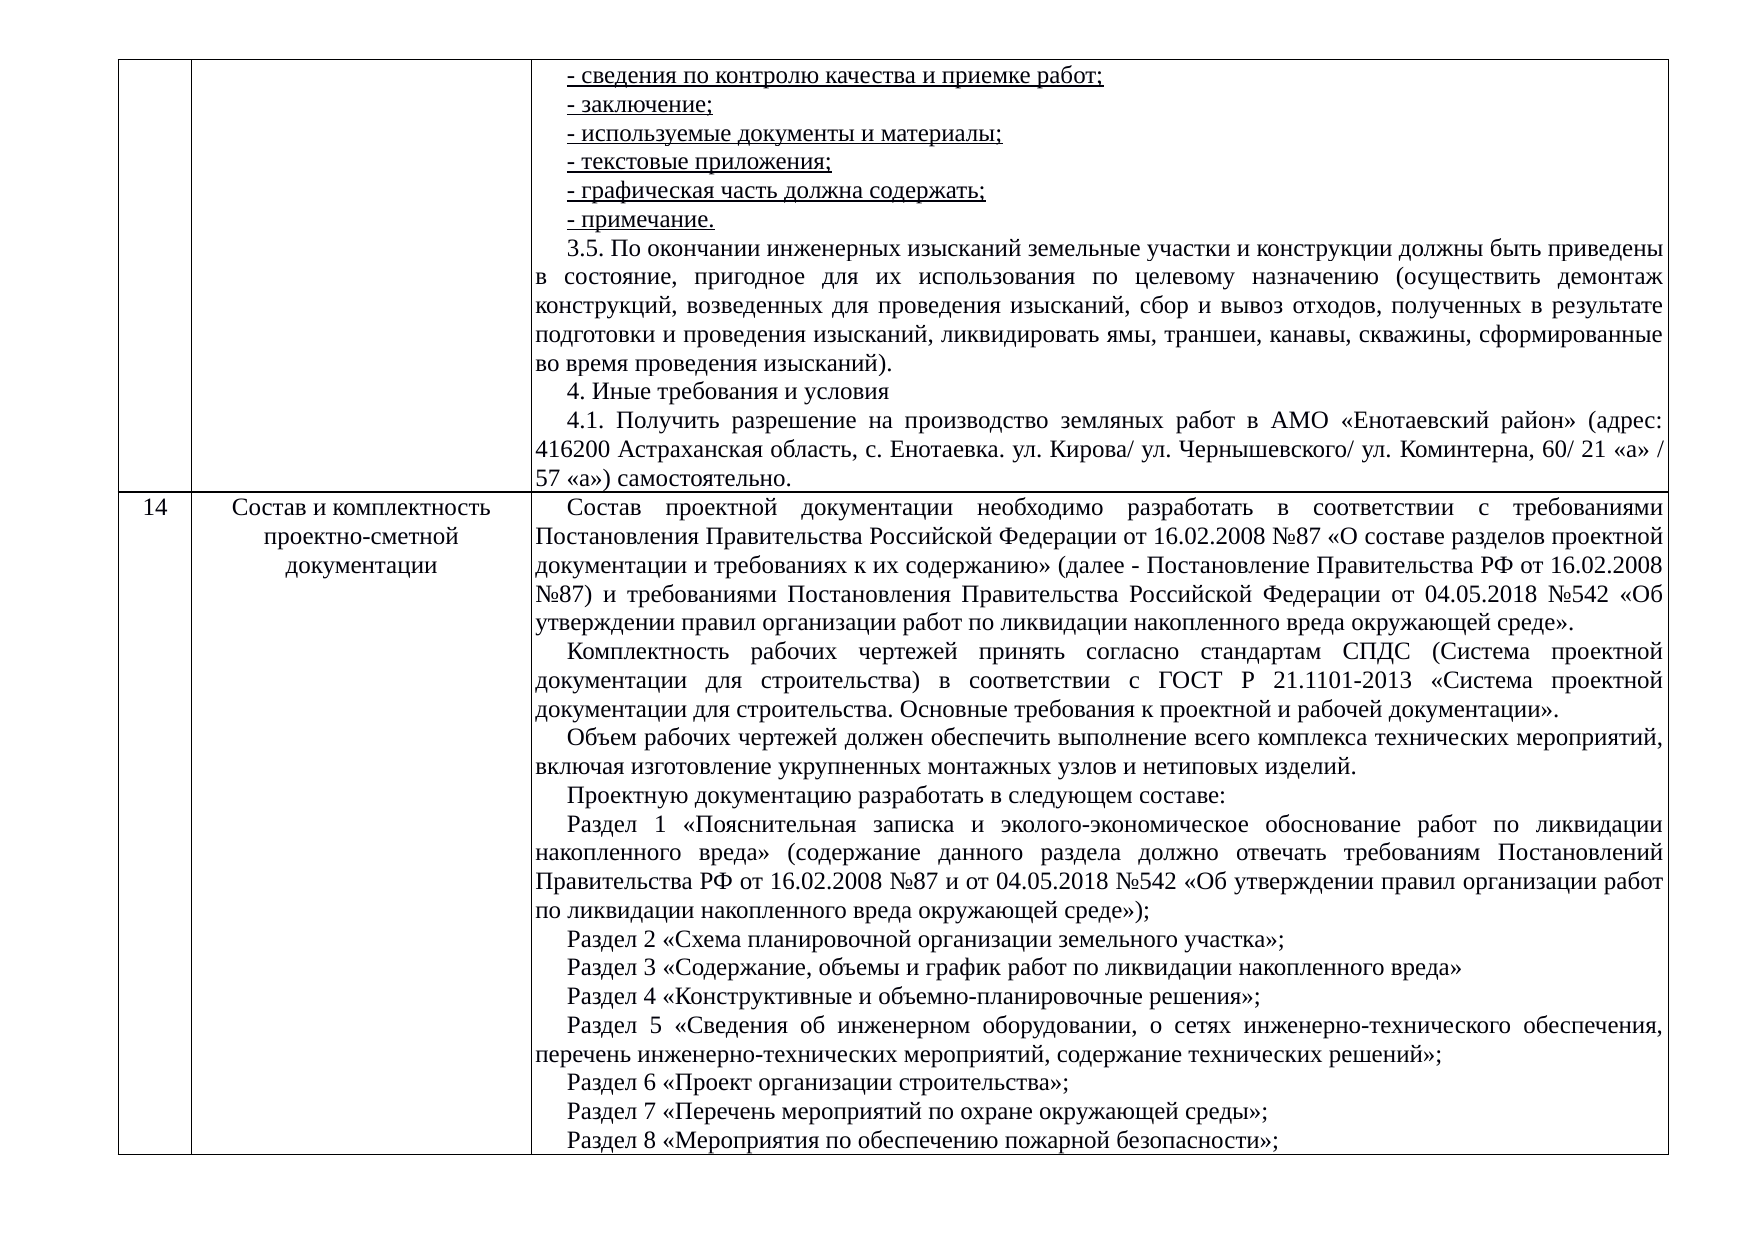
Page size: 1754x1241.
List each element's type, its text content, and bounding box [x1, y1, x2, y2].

table_cell Состав проектной документации необходимо разработать в соответствии с требованиями Постановления Правительства Российской Федерации от 16.02.2008 №87 «О составе разделов проектной документации и требованиях к их содержанию» (далее - Постановление Правительства РФ от 16.02.2008 №87) и требованиями Постановления Правительства Российской Федерации от 04.05.2018 №542 «Об утверждении правил организации работ по ликвидации накопленного вреда окружающей среде». Комплектность рабочих чертежей принять согласно стандартам СПДС (Система проектной документации для строительства) в соответствии с ГОСТ Р 21.1101-2013 «Система проектной документации для строительства. Основные требования к проектной и рабочей документации». Объем рабочих чертежей должен обеспечить выполнение всего комплекса технических мероприятий, включая изготовление укрупненных монтажных узлов и нетиповых изделий. Проектную документацию разработать в следующем составе: Раздел 1 «Пояснительная записка и эколого-экономическое обоснование работ по ликвидации накопленного вреда» (содержание данного раздела должно отвечать требованиям Постановлений Правительства РФ от 16.02.2008 №87 и от 04.05.2018 №542 «Об утверждении правил организации работ по ликвидации накопленного вреда окружающей среде»); Раздел 2 «Схема планировочной организации земельного участка»; Раздел 3 «Содержание, объемы и график работ по ликвидации накопленного вреда» Раздел 4 «Конструктивные и объемно-планировочные решения»; Раздел 5 «Сведения об инженерном оборудовании, о сетях инженерно-технического обеспечения, перечень инженерно-технических мероприятий, содержание технических решений»; Раздел 6 «Проект организации строительства»; Раздел 7 «Перечень мероприятий по охране окружающей среды»; Раздел 8 «Мероприятия по обеспечению пожарной безопасности»; [532, 493, 1668, 1154]
table_cell Состав и комплектность проектно-сметной документации [192, 493, 531, 1154]
table_cell [192, 60, 531, 491]
table_cell - сведения по контролю качества и приемке работ; - заключение; - используемые документы и материалы; - текстовые приложения; - графическая часть должна содержать; - примечание. 3.5. По окончании инженерных изысканий земельные участки и конструкции должны быть приведены в состояние, пригодное для их использования по целевому назначению (осуществить демонтаж конструкций, возведенных для проведения изысканий, сбор и вывоз отходов, полученных в результате подготовки и проведения изысканий, ликвидировать ямы, траншеи, канавы, скважины, сформированные во время проведения изысканий). 4. Иные требования и условия 4.1. Получить разрешение на производство земляных работ в АМО «Енотаевский район» (адрес: 416200 Астраханская область, с. Енотаевка. ул. Кирова/ ул. Чернышевского/ ул. Коминтерна, 60/ 21 «а» / 57 «а») самостоятельно. [532, 60, 1668, 491]
table_cell 14 [119, 493, 191, 1154]
table_cell [119, 60, 191, 491]
